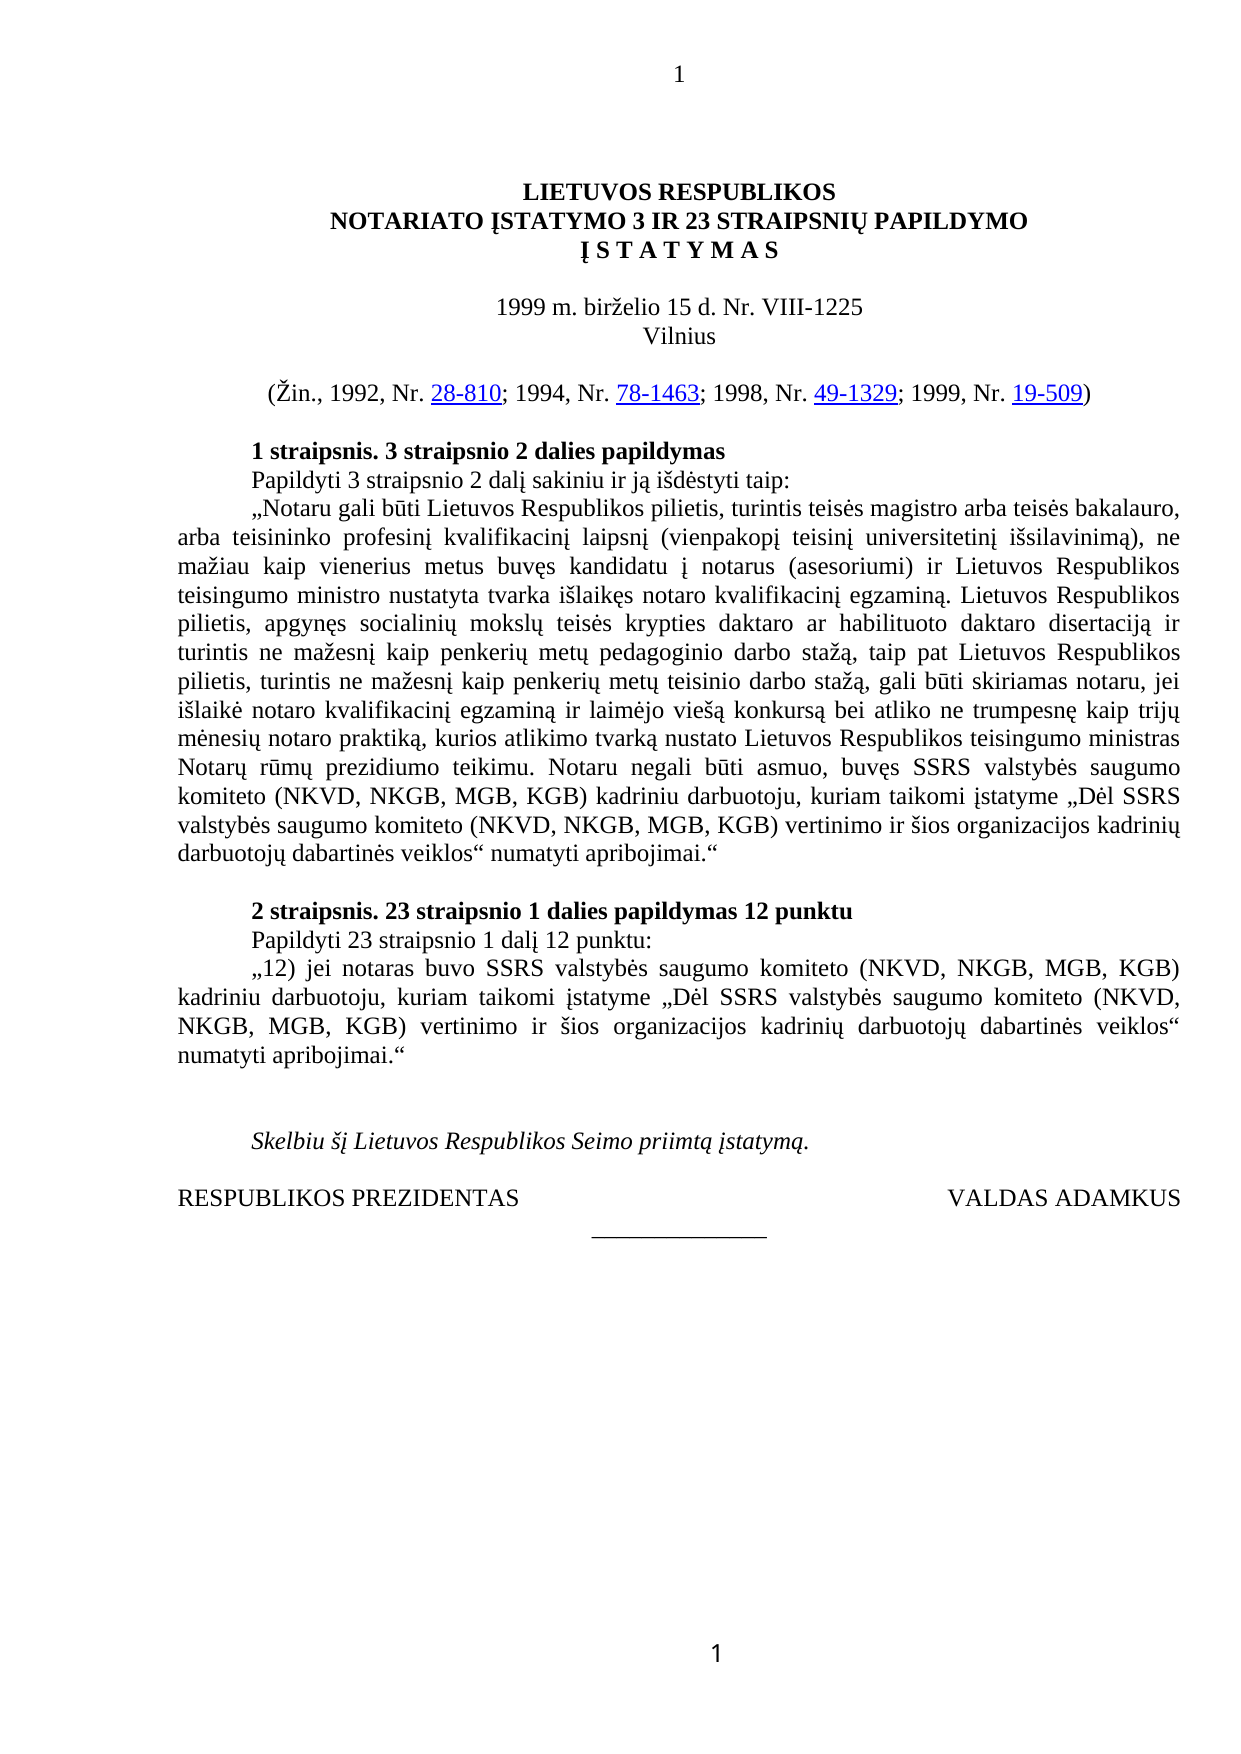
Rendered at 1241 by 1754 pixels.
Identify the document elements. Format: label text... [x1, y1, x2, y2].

text Į S T A T Y M A S [177, 235, 1181, 263]
text 1999 m. birželio 15 d. Nr. VIII-1225 [177, 292, 1181, 321]
text „12) jei notaras buvo SSRS valstybės saugumo komiteto (NKVD, NKGB, MGB, KGB) kadriniu darbuotoju, kuriam taikomi įstatyme „Dėl SSRS valstybės saugumo komiteto (NKVD, NKGB, MGB, KGB) vertinimo ir šios organizacijos kadrinių darbuotojų dabartinės veiklos“ numatyti apribojimai.“ [177, 953, 1181, 1068]
text 1 straipsnis. 3 straipsnio 2 dalies papildymas [177, 436, 1181, 465]
text NOTARIATO ĮSTATYMO 3 IR 23 STRAIPSNIŲ PAPILDYMO [177, 206, 1181, 235]
text Vilnius [177, 321, 1181, 350]
text Skelbiu šį Lietuvos Respublikos Seimo priimtą įstatymą. [177, 1126, 1181, 1155]
text LIETUVOS RESPUBLIKOS [177, 177, 1181, 206]
text RESPUBLIKOS PREZIDENTAS VALDAS ADAMKUS [177, 1183, 1181, 1212]
text Papildyti 23 straipsnio 1 dalį 12 punktu: [177, 925, 1181, 953]
text (Žin., 1992, Nr. 28-810; 1994, Nr. 78-1463; 1998, Nr. 49-1329; 1999, Nr. 19-509) [177, 378, 1181, 407]
text „Notaru gali būti Lietuvos Respublikos pilietis, turintis teisės magistro arba teisės bakalauro, arba teisininko profesinį kvalifikacinį laipsnį (vienpakopį teisinį universitetinį išsilavinimą), ne mažiau kaip vienerius metus buvęs kandidatu į notarus (asesoriumi) ir Lietuvos Respublikos teisingumo ministro nustatyta tvarka išlaikęs notaro kvalifikacinį egzaminą. Lietuvos Respublikos pilietis, apgynęs socialinių mokslų teisės krypties daktaro ar habilituoto daktaro disertaciją ir turintis ne mažesnį kaip penkerių metų pedagoginio darbo stažą, taip pat Lietuvos Respublikos pilietis, turintis ne mažesnį kaip penkerių metų teisinio darbo stažą, gali būti skiriamas notaru, jei išlaikė notaro kvalifikacinį egzaminą ir laimėjo viešą konkursą bei atliko ne trumpesnę kaip trijų mėnesių notaro praktiką, kurios atlikimo tvarką nustato Lietuvos Respublikos teisingumo ministras Notarų rūmų prezidiumo teikimu. Notaru negali būti asmuo, buvęs SSRS valstybės saugumo komiteto (NKVD, NKGB, MGB, KGB) kadriniu darbuotoju, kuriam taikomi įstatyme „Dėl SSRS valstybės saugumo komiteto (NKVD, NKGB, MGB, KGB) vertinimo ir šios organizacijos kadrinių darbuotojų dabartinės veiklos“ numatyti apribojimai.“ [177, 493, 1181, 867]
text 2 straipsnis. 23 straipsnio 1 dalies papildymas 12 punktu [177, 896, 1181, 925]
text Papildyti 3 straipsnio 2 dalį sakiniu ir ją išdėstyti taip: [177, 465, 1181, 493]
text ______________ [177, 1212, 1181, 1241]
